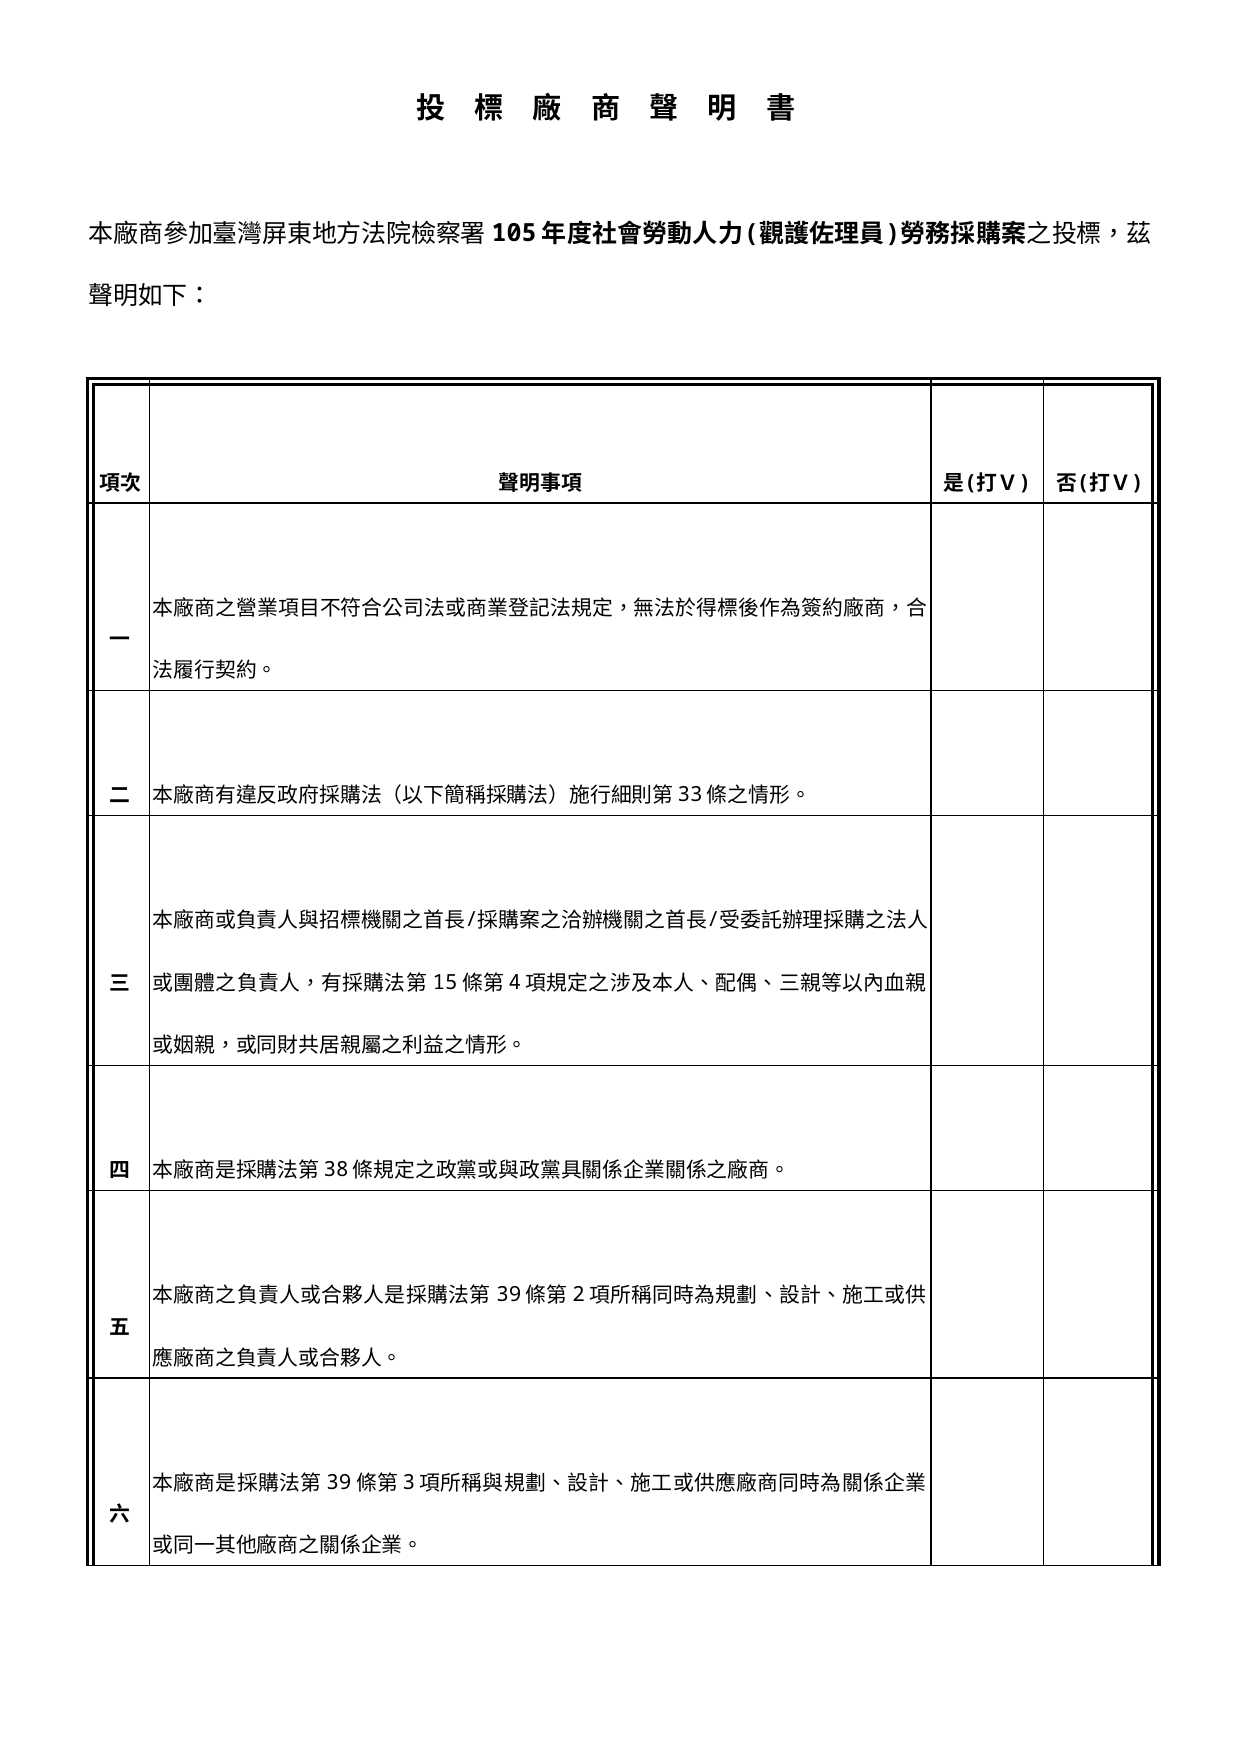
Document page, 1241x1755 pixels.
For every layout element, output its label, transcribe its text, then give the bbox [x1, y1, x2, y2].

table_header 聲明事項 [150, 386, 930, 502]
table_header 項次 [90, 380, 149, 502]
table_cell 本廠商之營業項目不符合公司法或商業登記法規定，無法於得標後作為簽約廠商，合法履行契約。 [150, 504, 930, 689]
table_cell [1044, 691, 1151, 814]
table_cell 五 [95, 1191, 149, 1377]
table_cell [932, 1191, 1043, 1377]
table_cell [932, 504, 1043, 689]
table_cell [932, 1379, 1043, 1564]
table_cell [932, 691, 1043, 814]
table_cell 三 [95, 816, 149, 1064]
table_cell 本廠商是採購法第39條第3項所稱與規劃、設計、施工或供應廠商同時為關係企業或同一其他廠商之關係企業。 [150, 1379, 930, 1564]
table_cell 本廠商有違反政府採購法（以下簡稱採購法）施行細則第33條之情形。 [150, 691, 930, 814]
table_cell 六 [95, 1379, 149, 1564]
table_cell [1044, 1379, 1151, 1564]
table_cell 一 [95, 504, 149, 689]
text 投 標 廠 商 聲 明 書 [89, 64, 1152, 127]
table_cell 四 [95, 1066, 149, 1189]
text 本廠商參加臺灣屏東地方法院檢察署105年度社會勞動人力(觀護佐理員)勞務採購案之投標，茲聲明如下： [89, 189, 1152, 314]
table_cell [932, 816, 1043, 1064]
table_cell 本廠商是採購法第38條規定之政黨或與政黨具關係企業關係之廠商。 [150, 1066, 930, 1189]
table_cell [932, 1066, 1043, 1189]
table_header 否(打Ｖ) [1044, 380, 1156, 502]
table_cell [1044, 1191, 1151, 1377]
table_cell 二 [95, 691, 149, 814]
table_cell 本廠商或負責人與招標機關之首長/採購案之洽辦機關之首長/受委託辦理採購之法人或團體之負責人，有採購法第15條第4項規定之涉及本人、配偶、三親等以內血親或姻親，或同財共居親屬之利益之情形。 [150, 816, 930, 1064]
table_cell 本廠商之負責人或合夥人是採購法第39條第2項所稱同時為規劃、設計、施工或供應廠商之負責人或合夥人。 [150, 1191, 930, 1377]
table_header 是(打Ｖ) [932, 386, 1043, 502]
table_cell [1044, 504, 1151, 689]
table_cell [1044, 816, 1151, 1064]
table_cell [1044, 1066, 1151, 1189]
